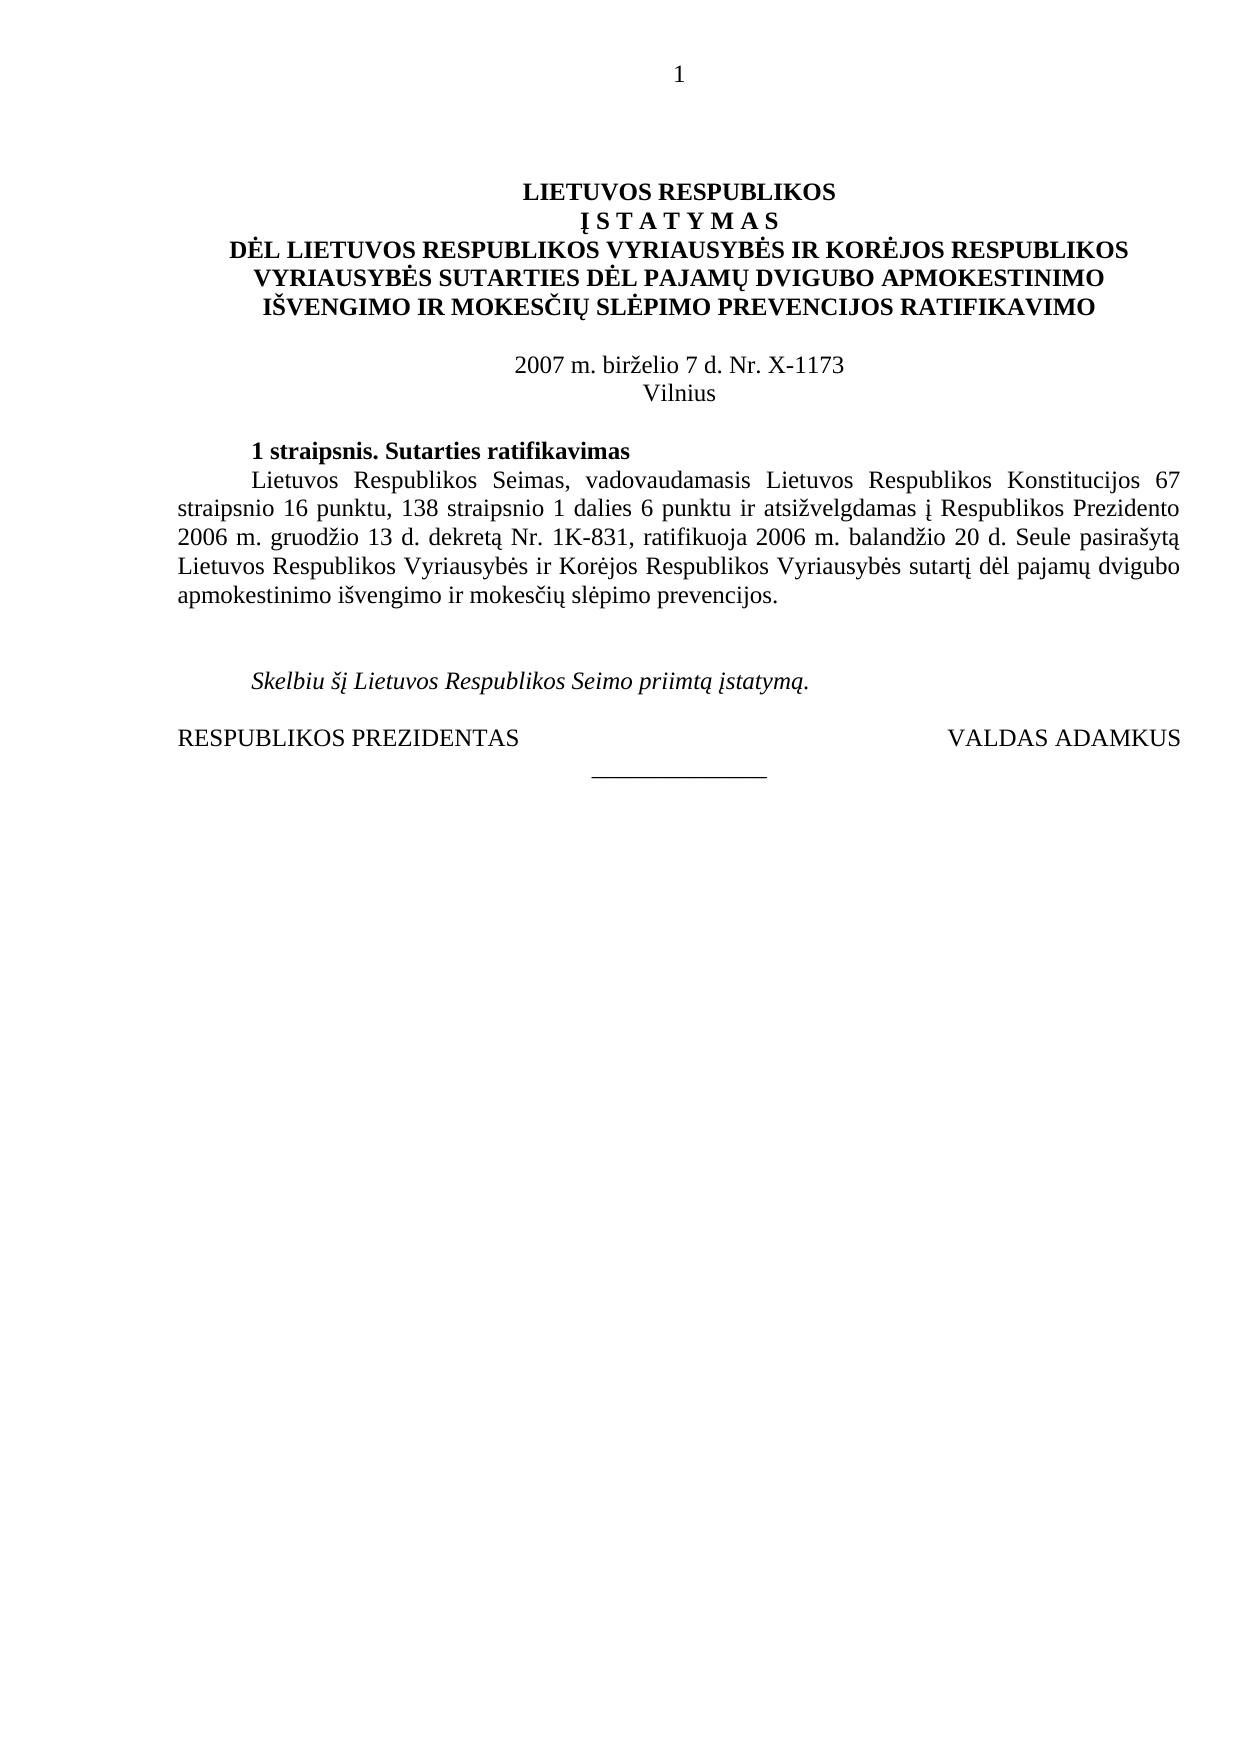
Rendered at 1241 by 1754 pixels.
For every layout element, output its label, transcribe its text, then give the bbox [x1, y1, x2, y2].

text Skelbiu šį Lietuvos Respublikos Seimo priimtą įstatymą. [177, 666, 1181, 695]
text Vilnius [177, 378, 1181, 407]
text 1 straipsnis. Sutarties ratifikavimas [177, 436, 1181, 465]
text DĖL LIETUVOS RESPUBLIKOS VYRIAUSYBĖS IR KORĖJOS RESPUBLIKOS VYRIAUSYBĖS SUTARTIES DĖL PAJAMŲ DVIGUBO APMOKESTINIMO IŠVENGIMO IR MOKESČIŲ SLĖPIMO PREVENCIJOS RATIFIKAVIMO [177, 235, 1181, 321]
text RESPUBLIKOS PREZIDENTAS VALDAS ADAMKUS [177, 723, 1181, 752]
text Į S T A T Y M A S [177, 206, 1181, 235]
text ______________ [177, 752, 1181, 781]
text 2007 m. birželio 7 d. Nr. X-1173 [177, 350, 1181, 378]
text Lietuvos Respublikos Seimas, vadovaudamasis Lietuvos Respublikos Konstitucijos 67 straipsnio 16 punktu, 138 straipsnio 1 dalies 6 punktu ir atsižvelgdamas į Respublikos Prezidento 2006 m. gruodžio 13 d. dekretą Nr. 1K-831, ratifikuoja 2006 m. balandžio 20 d. Seule pasirašytą Lietuvos Respublikos Vyriausybės ir Korėjos Respublikos Vyriausybės sutartį dėl pajamų dvigubo apmokestinimo išvengimo ir mokesčių slėpimo prevencijos. [177, 465, 1181, 608]
text LIETUVOS RESPUBLIKOS [177, 177, 1181, 206]
